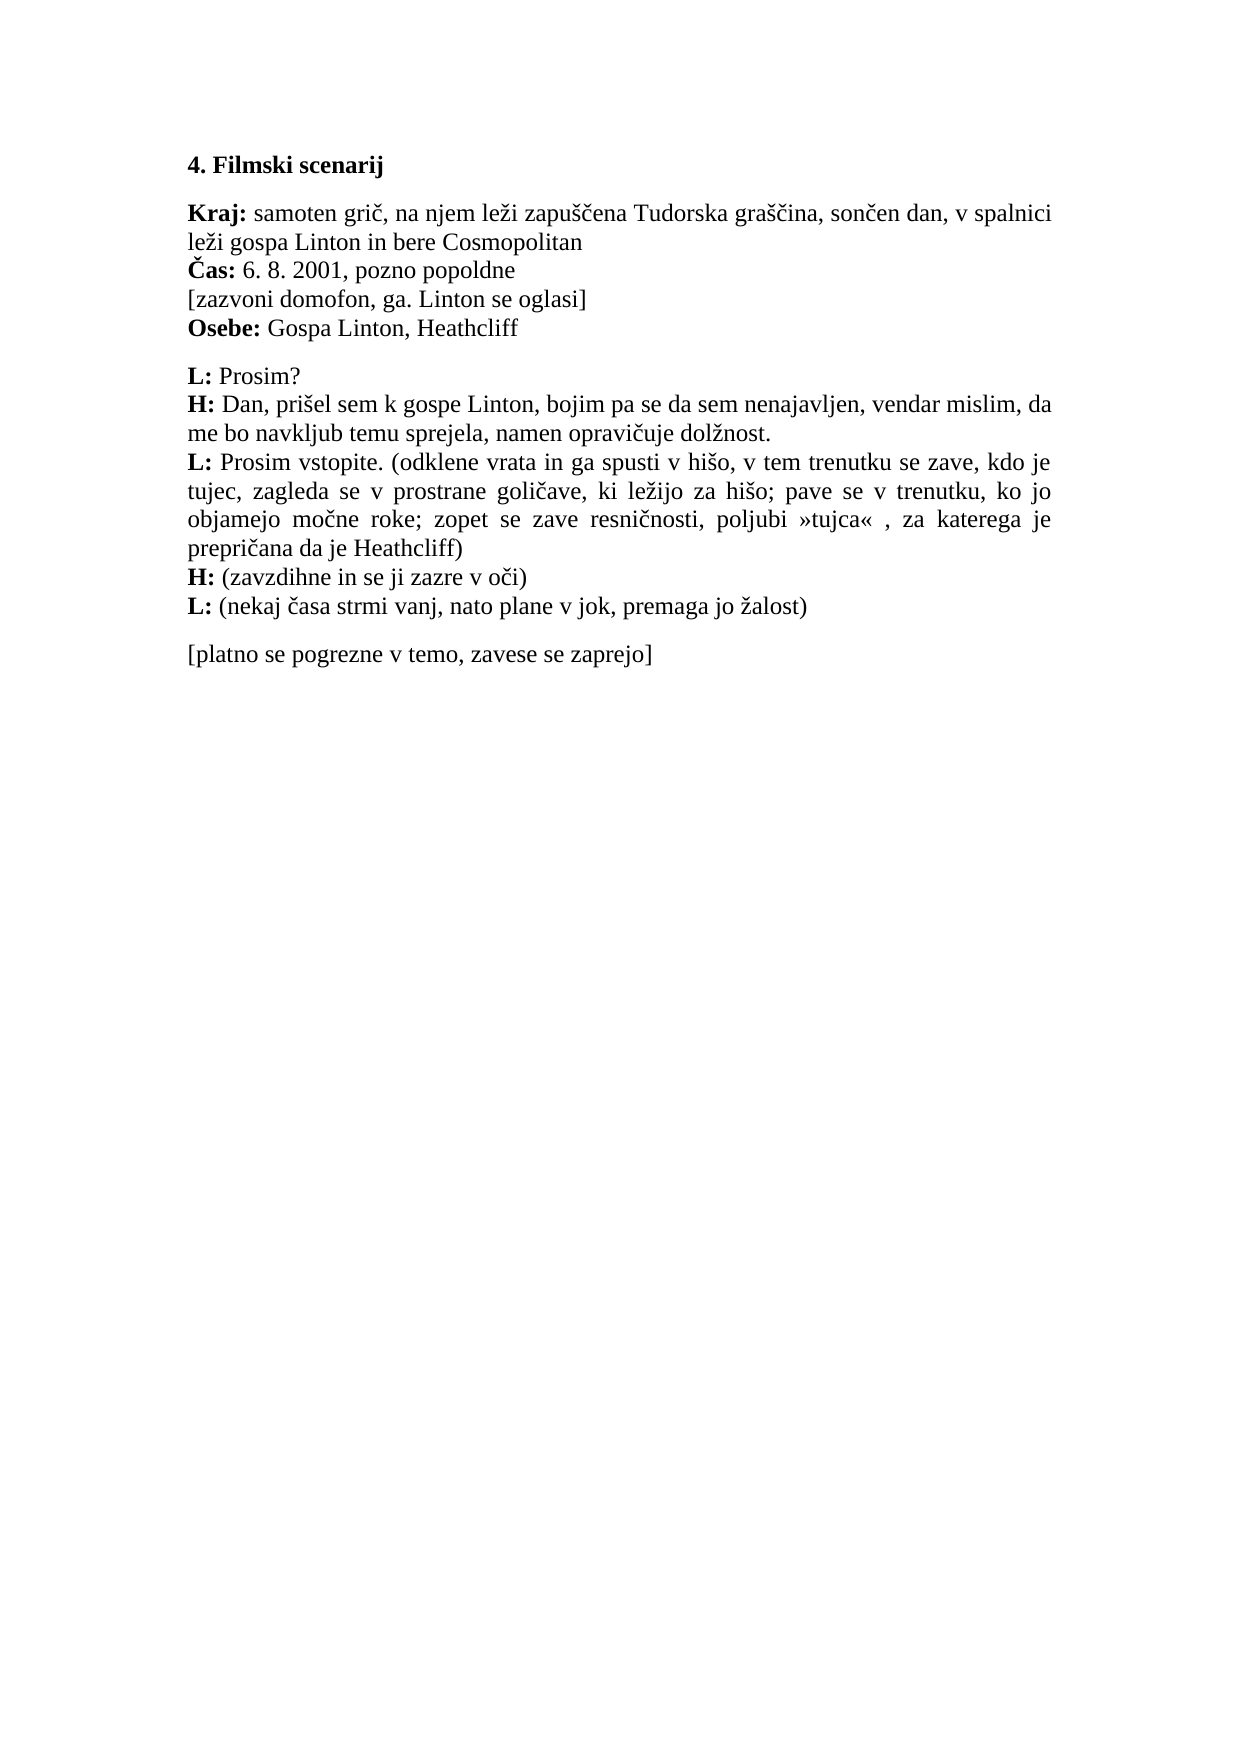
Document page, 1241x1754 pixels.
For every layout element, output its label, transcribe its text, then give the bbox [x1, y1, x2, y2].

text Čas: 6. 8. 2001, pozno popoldne [187, 255, 1053, 284]
text L: Prosim vstopite. (odklene vrata in ga spusti v hišo, v tem trenutku se zave, kdo je tujec, zagleda se v prostrane goličave, ki ležijo za hišo; pave se v trenutku, ko jo objamejo močne roke; zopet se zave resničnosti, poljubi »tujca« , za katerega je prepričana da je Heathcliff) [187, 447, 1053, 562]
text H: (zavzdihne in se ji zazre v oči) [187, 562, 1053, 591]
text [platno se pogrezne v temo, zavese se zaprejo] [187, 639, 1053, 667]
text 4. Filmski scenarij [187, 150, 1053, 179]
text Kraj: samoten grič, na njem leži zapuščena Tudorska graščina, sončen dan, v spalnici leži gospa Linton in bere Cosmopolitan [187, 198, 1053, 255]
text L: (nekaj časa strmi vanj, nato plane v jok, premaga jo žalost) [187, 591, 1053, 619]
text Osebe: Gospa Linton, Heathcliff [187, 313, 1053, 342]
text [zazvoni domofon, ga. Linton se oglasi] [187, 284, 1053, 313]
text L: Prosim? [187, 361, 1053, 389]
text H: Dan, prišel sem k gospe Linton, bojim pa se da sem nenajavljen, vendar mislim, da me bo navkljub temu sprejela, namen opravičuje dolžnost. [187, 389, 1053, 447]
